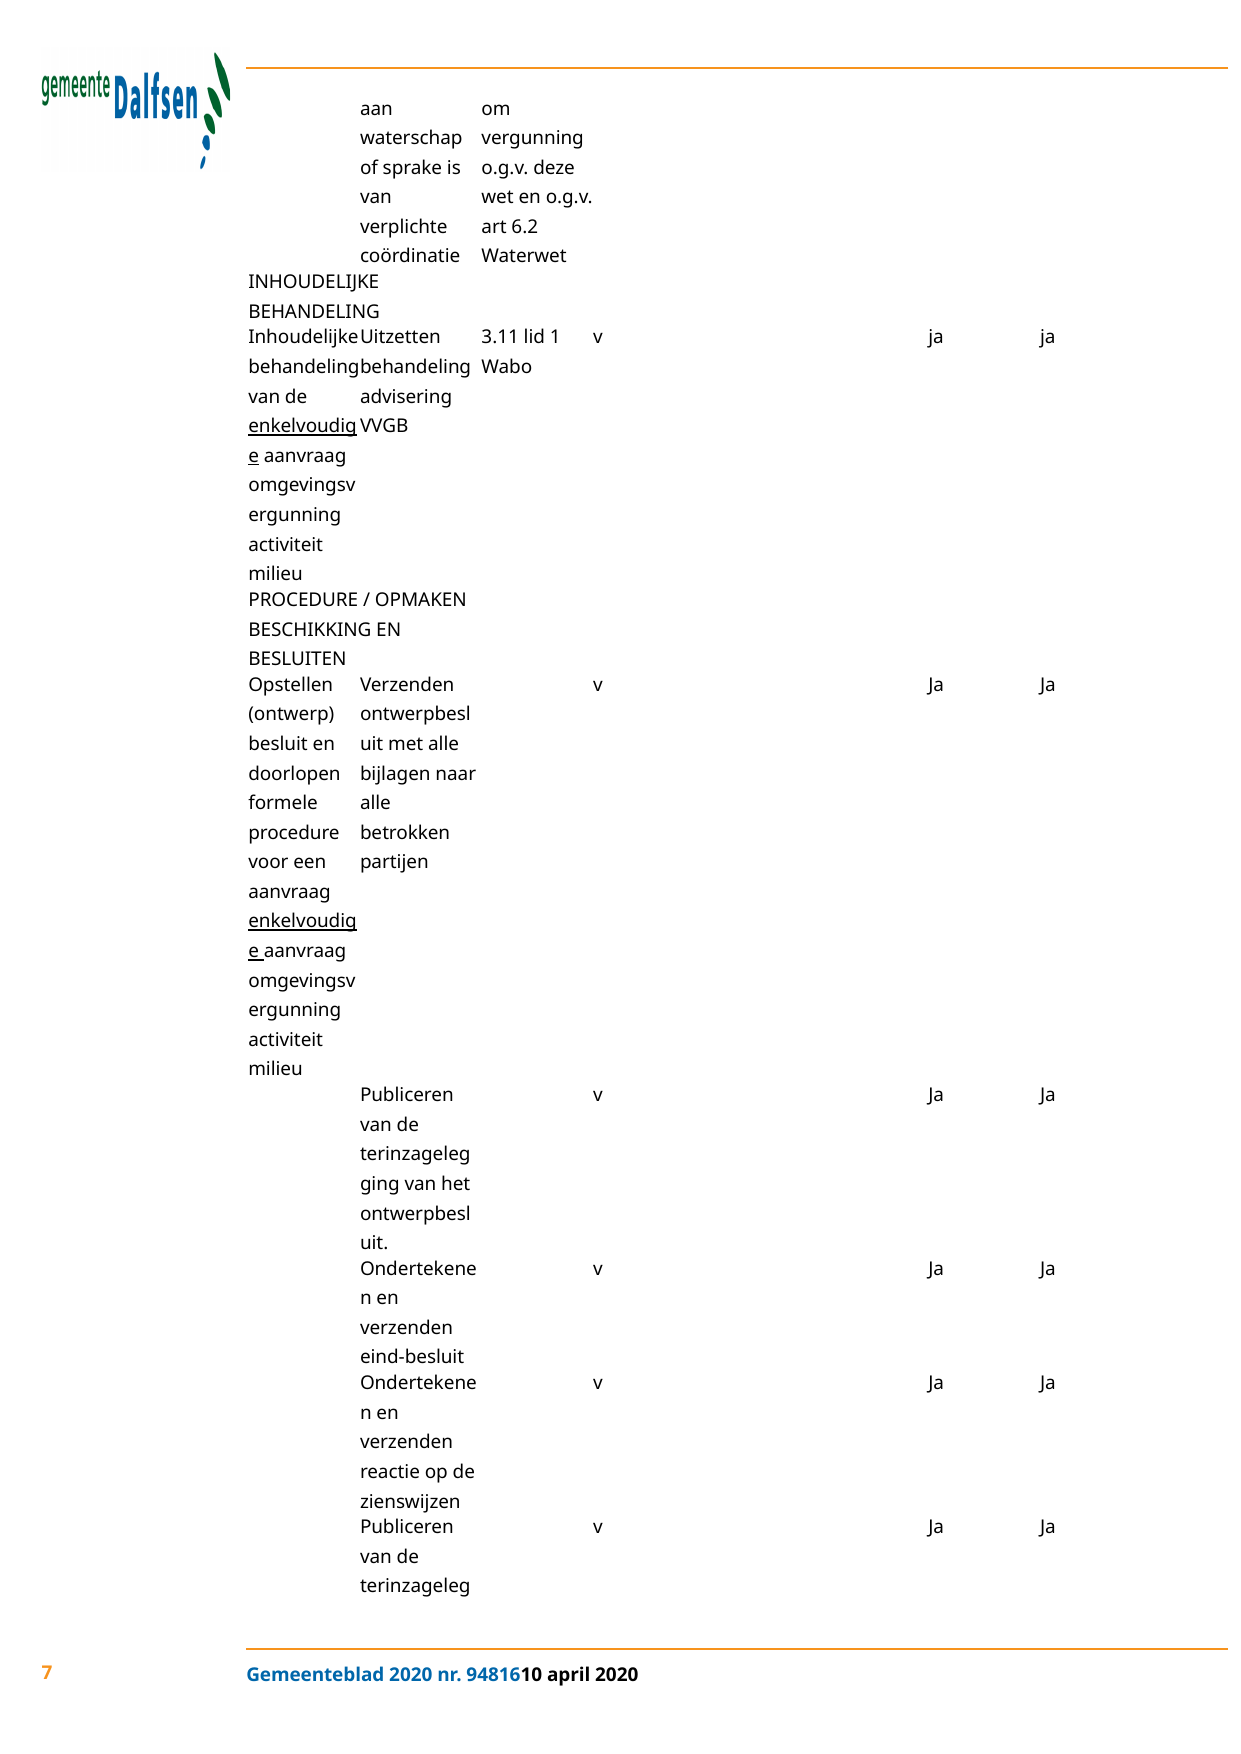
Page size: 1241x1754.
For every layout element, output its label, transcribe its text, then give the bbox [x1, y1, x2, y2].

table_cell [481, 1081, 593, 1255]
table_cell [593, 269, 704, 324]
table_cell [816, 324, 928, 586]
table_cell [481, 671, 593, 1081]
table_cell [1040, 95, 1152, 268]
table_cell Ja [928, 1514, 1040, 1598]
table_cell [481, 1370, 593, 1513]
table_cell Opstellen (ontwerp) besluit en doorlopen formele procedure voor een aanvraag enkelvoudige aanvraag omgevingsvergunning activiteit milieu [248, 671, 360, 1081]
table_cell Ja [1040, 1370, 1152, 1513]
table_cell [481, 1514, 593, 1598]
table_cell [1040, 269, 1152, 324]
table_cell 3.11 lid 1 Wabo [481, 324, 593, 586]
table_cell [705, 1514, 816, 1598]
table_cell Ondertekenen en verzenden reactie op de zienswijzen [360, 1370, 481, 1513]
table_cell [816, 1370, 928, 1513]
picture [41, 47, 231, 172]
table_cell [928, 269, 1040, 324]
table_cell v [593, 1081, 704, 1255]
table_cell [816, 1081, 928, 1255]
table_cell Uitzetten behandeling advisering VVGB [360, 324, 481, 586]
table_cell v [593, 1255, 704, 1369]
table_cell v [593, 671, 704, 1081]
table_cell [481, 1255, 593, 1369]
table_cell [248, 1255, 360, 1369]
table_cell [593, 95, 704, 268]
table_cell [928, 586, 1040, 671]
table_cell [816, 95, 928, 268]
table_cell INHOUDELIJKE BEHANDELING [248, 269, 481, 324]
table_cell [816, 269, 928, 324]
table_cell Verzenden ontwerpbesluit met alle bijlagen naar alle betrokken partijen [360, 671, 481, 1081]
table_cell [816, 1255, 928, 1369]
table_cell ja [1040, 324, 1152, 586]
table_cell [248, 1081, 360, 1255]
table_cell [705, 671, 816, 1081]
table_cell [705, 586, 816, 671]
table_cell [248, 1514, 360, 1598]
table_cell [816, 586, 928, 671]
table_cell [705, 1255, 816, 1369]
table_cell [928, 95, 1040, 268]
table_cell [816, 1514, 928, 1598]
table_cell Ja [1040, 671, 1152, 1081]
table_cell Inhoudelijke behandeling van de enkelvoudige aanvraag omgevingsvergunning activiteit milieu [248, 324, 360, 586]
table_cell ja [928, 324, 1040, 586]
table_cell Publiceren van de terinzagelegging van het ontwerpbesluit. [360, 1081, 481, 1255]
table_cell v [593, 1370, 704, 1513]
table_cell [248, 95, 360, 268]
table_cell PROCEDURE / OPMAKEN BESCHIKKING EN BESLUITEN [248, 586, 481, 671]
table_cell [705, 95, 816, 268]
table_cell [481, 269, 593, 324]
table_cell Ja [928, 671, 1040, 1081]
table_cell v [593, 324, 704, 586]
table_cell Ja [928, 1081, 1040, 1255]
table_cell [705, 324, 816, 586]
table_cell Ja [928, 1255, 1040, 1369]
table_cell aan waterschap of sprake is van verplichte coördinatie [360, 95, 481, 268]
table_cell [481, 586, 593, 671]
table_cell Ondertekenen en verzenden eind-besluit [360, 1255, 481, 1369]
table_cell [816, 671, 928, 1081]
table_cell [1040, 586, 1152, 671]
table_cell Publiceren van de terinzageleg [360, 1514, 481, 1598]
table_cell [248, 1370, 360, 1513]
table_cell v [593, 1514, 704, 1598]
table_cell [705, 269, 816, 324]
table_cell Ja [1040, 1081, 1152, 1255]
table_cell Ja [1040, 1255, 1152, 1369]
table_cell [705, 1370, 816, 1513]
table_cell om vergunning o.g.v. deze wet en o.g.v. art 6.2 Waterwet [481, 95, 593, 268]
table_cell [705, 1081, 816, 1255]
table_cell [593, 586, 704, 671]
table_cell Ja [1040, 1514, 1152, 1598]
table_cell Ja [928, 1370, 1040, 1513]
